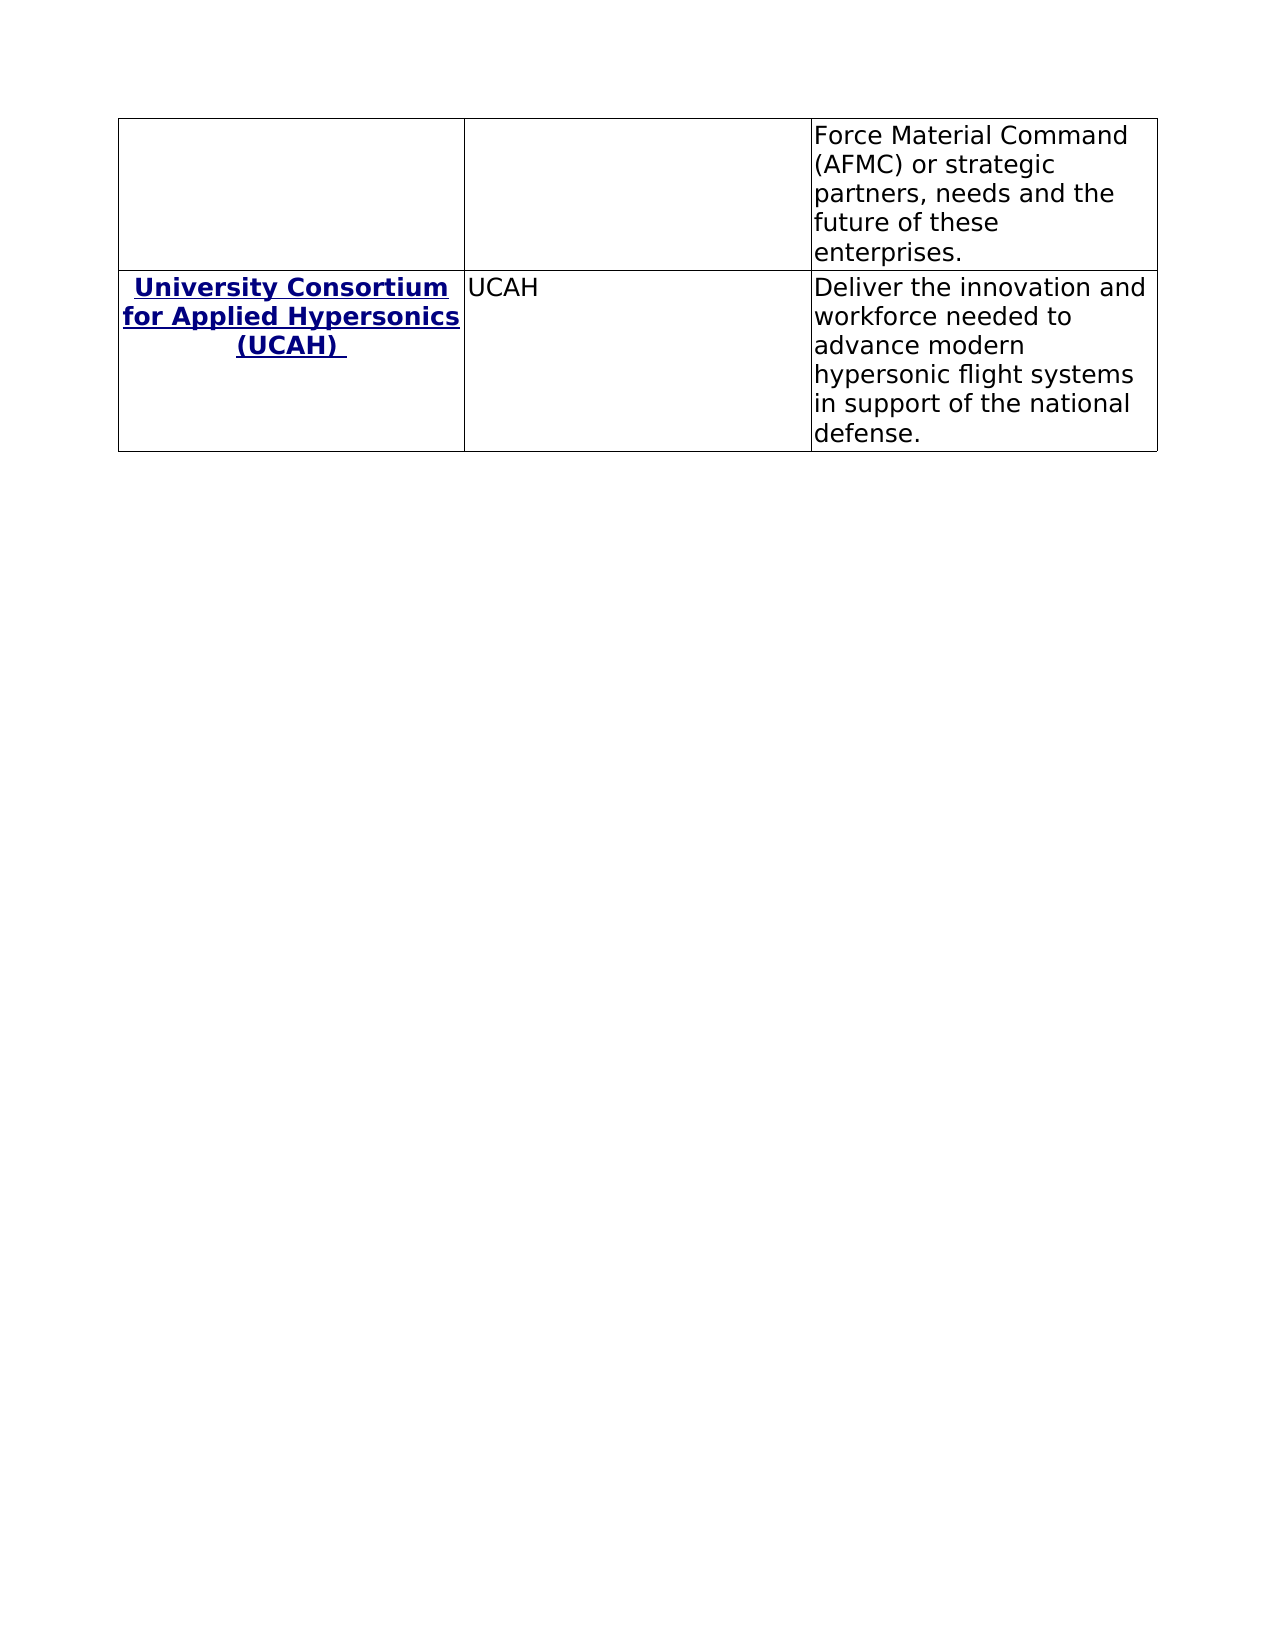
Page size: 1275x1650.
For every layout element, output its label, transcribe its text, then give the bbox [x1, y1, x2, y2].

table_cell University Consortium for Applied Hypersonics (UCAH) [119, 271, 464, 451]
table_cell [465, 119, 811, 270]
table_cell UCAH [465, 271, 811, 451]
table_cell Force Material Command (AFMC) or strategic partners, needs and the future of these enterprises. [812, 119, 1157, 270]
table_cell Deliver the innovation and workforce needed to advance modern hypersonic flight systems in support of the national defense. [812, 271, 1157, 451]
table_cell [119, 119, 464, 270]
